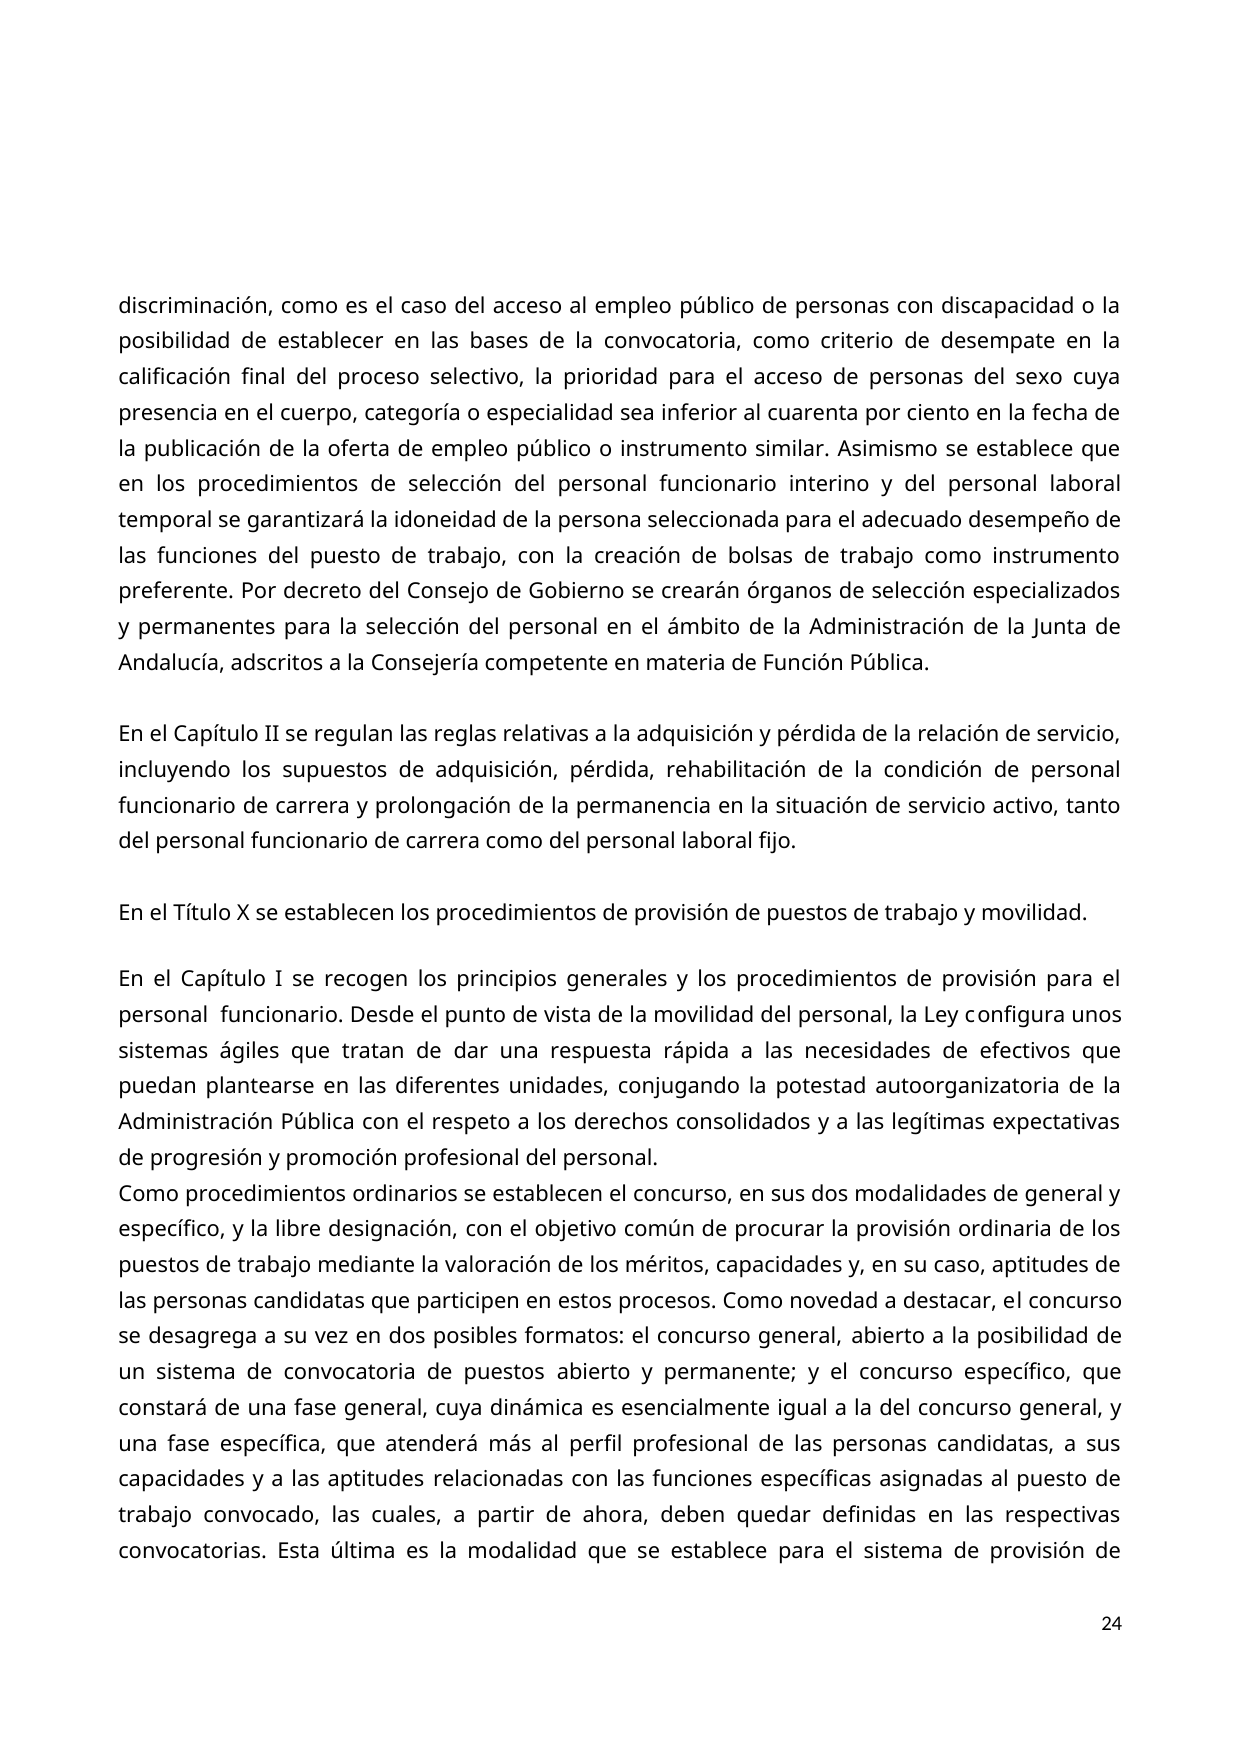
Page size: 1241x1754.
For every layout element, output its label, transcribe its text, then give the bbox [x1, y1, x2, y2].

text En el Título X se establecen los procedimientos de provisión de puestos de trabajo y movilidad. [118, 897, 1122, 927]
text En el Capítulo I se recogen los principios generales y los procedimientos de provisión para el personal funcionario. Desde el punto de vista de la movilidad del personal, la Ley configura unos sistemas ágiles que tratan de dar una respuesta rápida a las necesidades de efectivos que puedan plantearse en las diferentes unidades, conjugando la potestad autoorganizatoria de la Administración Pública con el respeto a los derechos consolidados y a las legítimas expectativas de progresión y promoción profesional del personal. [118, 963, 1122, 1172]
text En el Capítulo II se regulan las reglas relativas a la adquisición y pérdida de la relación de servicio, incluyendo los supuestos de adquisición, pérdida, rehabilitación de la condición de personal funcionario de carrera y prolongación de la permanencia en la situación de servicio activo, tanto del personal funcionario de carrera como del personal laboral fijo. [118, 718, 1122, 855]
text discriminación, como es el caso del acceso al empleo público de personas con discapacidad o la posibilidad de establecer en las bases de la convocatoria, como criterio de desempate en la calificación final del proceso selectivo, la prioridad para el acceso de personas del sexo cuya presencia en el cuerpo, categoría o especialidad sea inferior al cuarenta por ciento en la fecha de la publicación de la oferta de empleo público o instrumento similar. Asimismo se establece que en los procedimientos de selección del personal funcionario interino y del personal laboral temporal se garantizará la idoneidad de la persona seleccionada para el adecuado desempeño de las funciones del puesto de trabajo, con la creación de bolsas de trabajo como instrumento preferente. Por decreto del Consejo de Gobierno se crearán órganos de selección especializados y permanentes para la selección del personal en el ámbito de la Administración de la Junta de Andalucía, adscritos a la Consejería competente en materia de Función Pública. [118, 289, 1122, 677]
text Como procedimientos ordinarios se establecen el concurso, en sus dos modalidades de general y específico, y la libre designación, con el objetivo común de procurar la provisión ordinaria de los puestos de trabajo mediante la valoración de los méritos, capacidades y, en su caso, aptitudes de las personas candidatas que participen en estos procesos. Como novedad a destacar, el concurso se desagrega a su vez en dos posibles formatos: el concurso general, abierto a la posibilidad de un sistema de convocatoria de puestos abierto y permanente; y el concurso específico, que constará de una fase general, cuya dinámica es esencialmente igual a la del concurso general, y una fase específica, que atenderá más al perfil profesional de las personas candidatas, a sus capacidades y a las aptitudes relacionadas con las funciones específicas asignadas al puesto de trabajo convocado, las cuales, a partir de ahora, deben quedar definidas en las respectivas convocatorias. Esta última es la modalidad que se establece para el sistema de provisión de [118, 1177, 1122, 1564]
